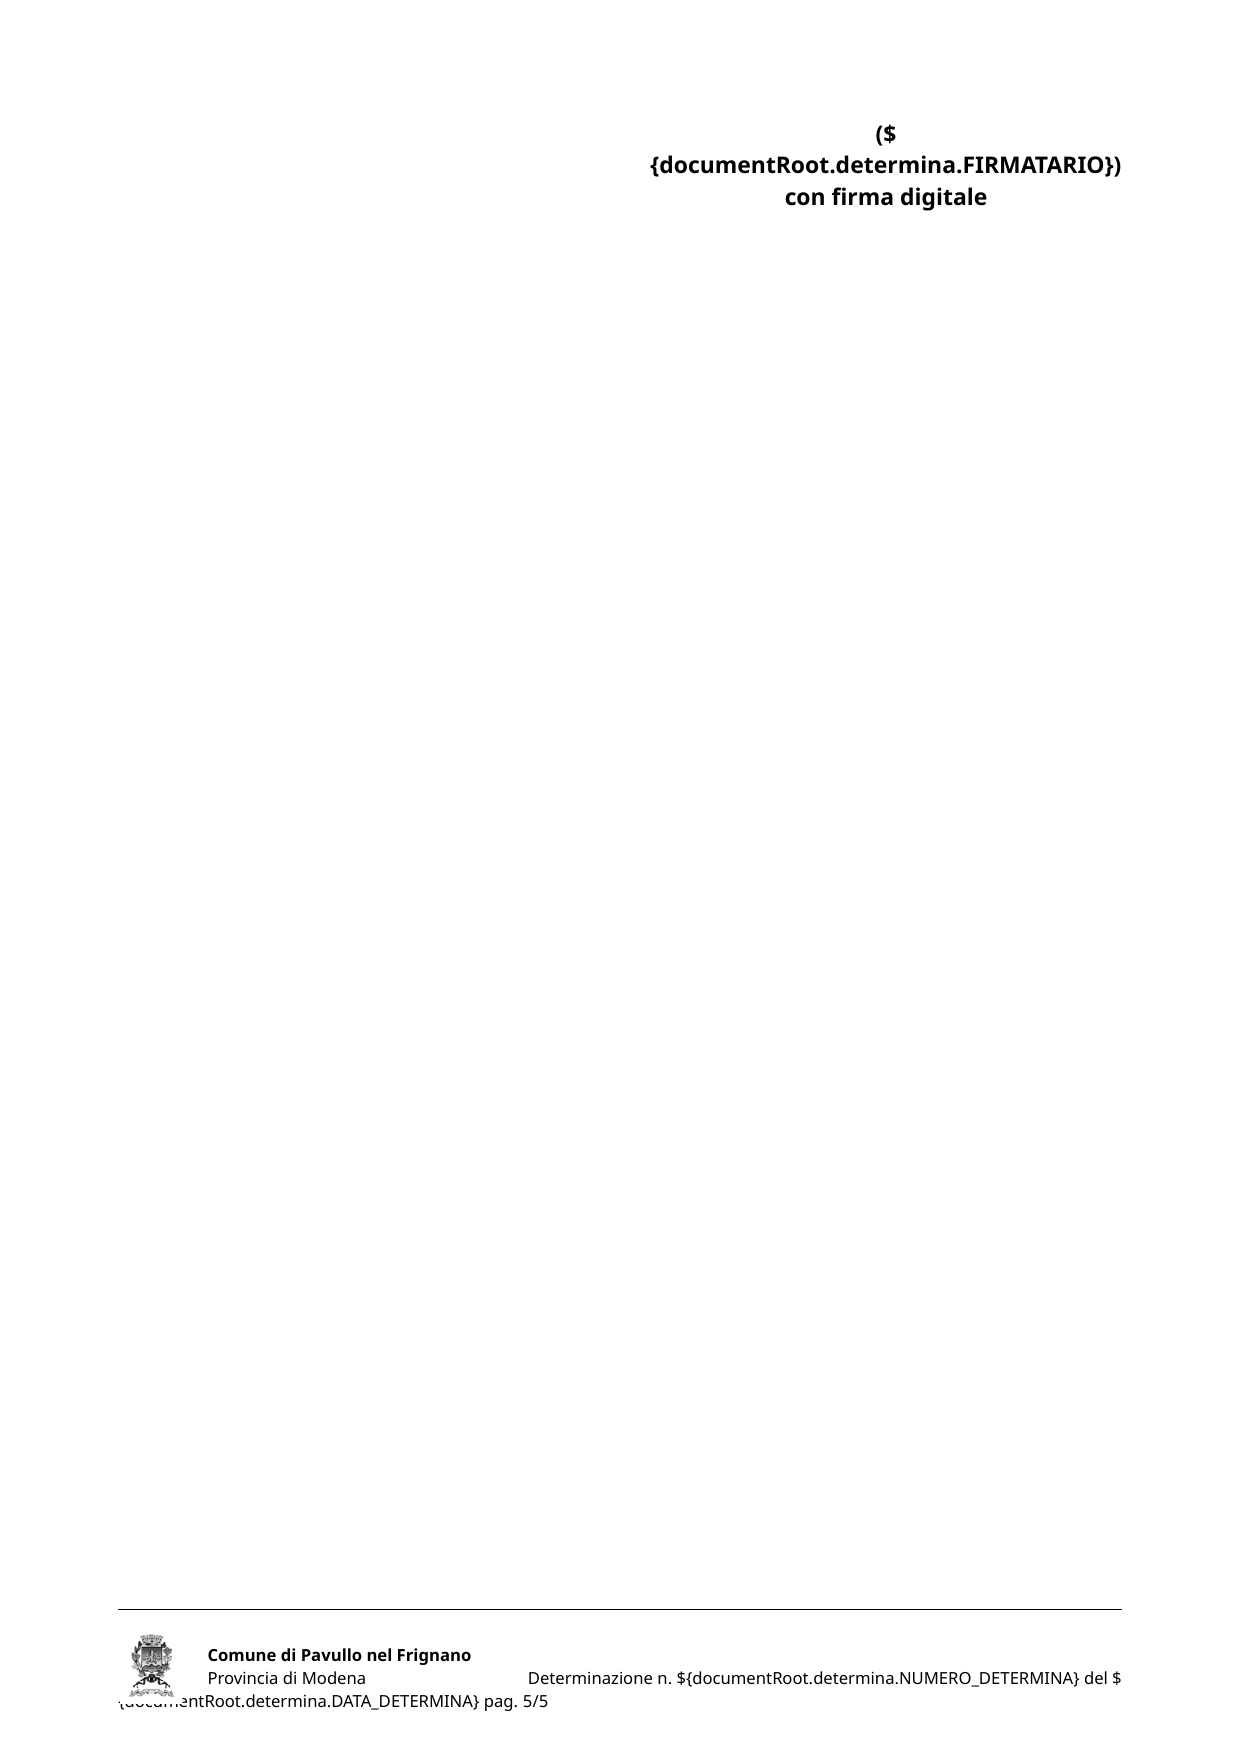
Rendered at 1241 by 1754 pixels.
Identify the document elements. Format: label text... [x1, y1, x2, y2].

text (${documentRoot.determina.FIRMATARIO}) [649, 118, 1122, 181]
picture [120, 1631, 183, 1704]
text con firma digitale [649, 181, 1122, 212]
